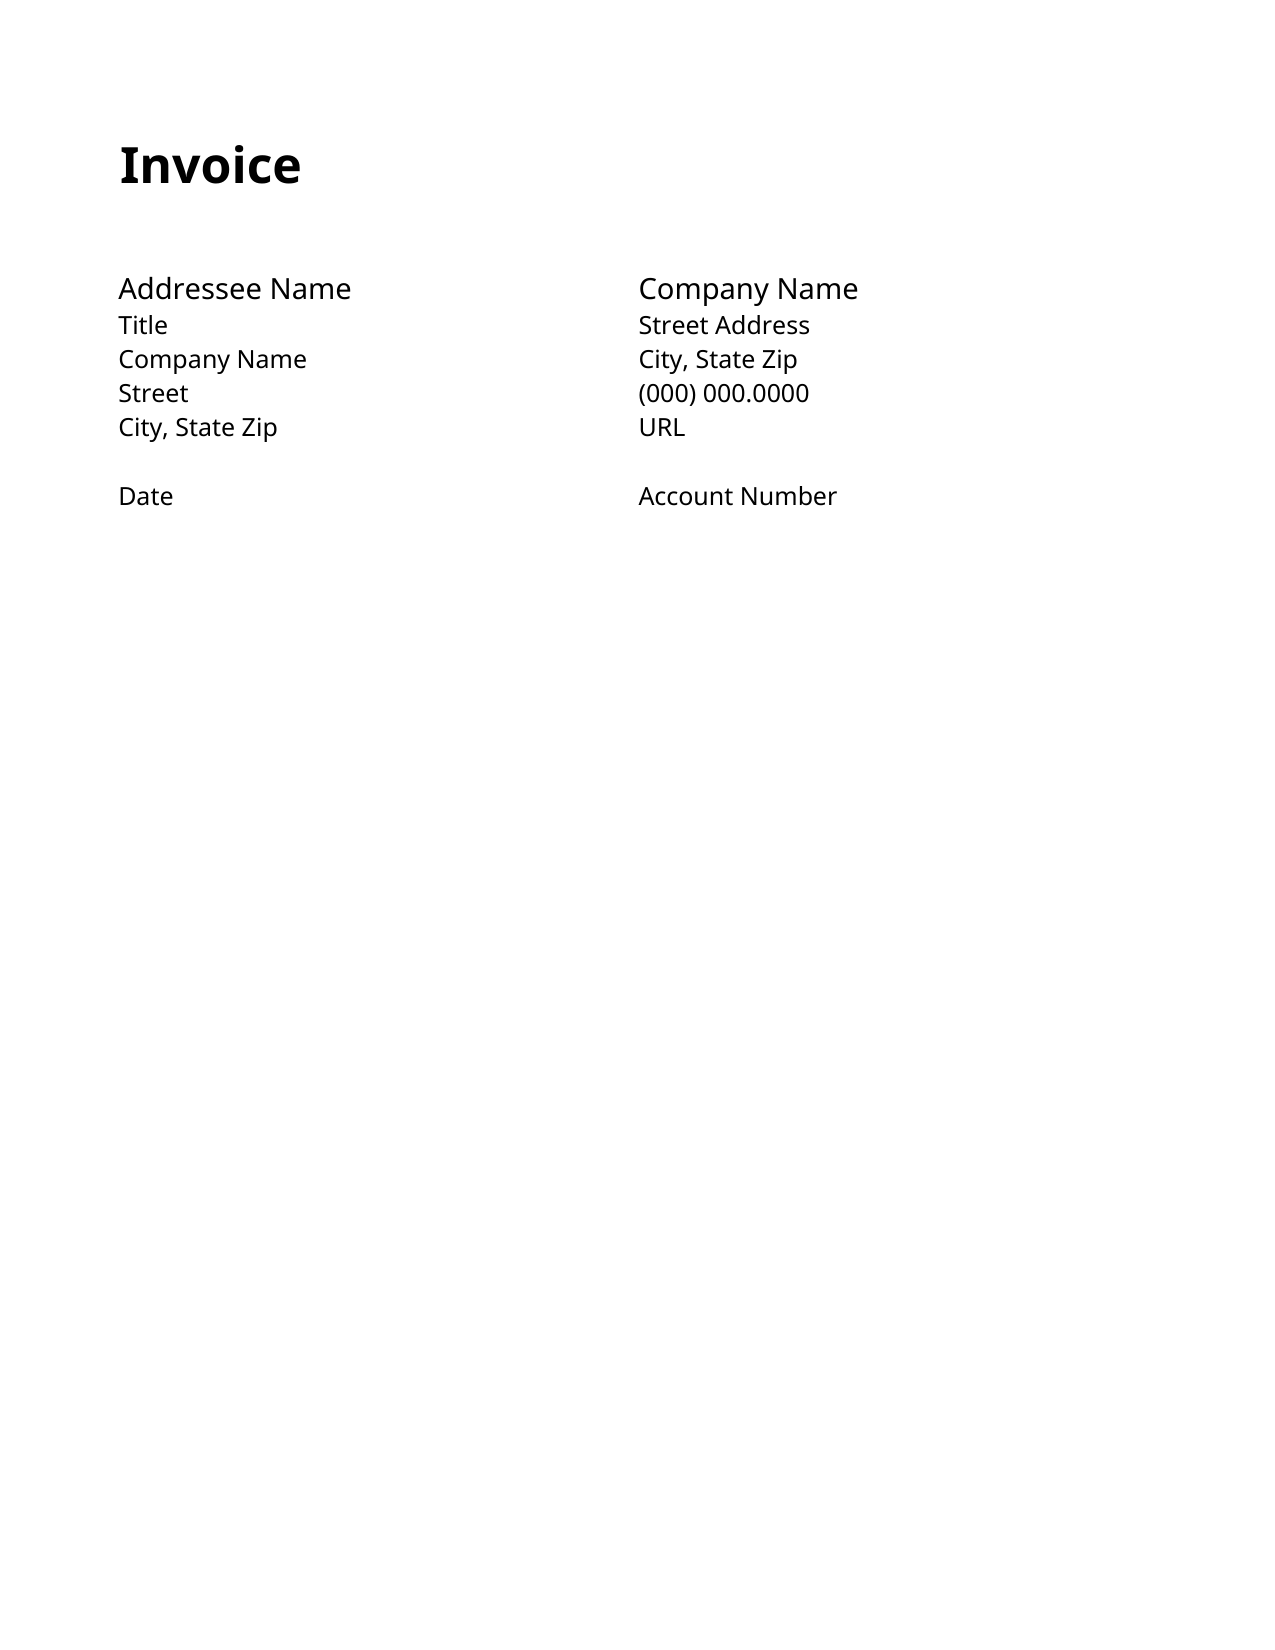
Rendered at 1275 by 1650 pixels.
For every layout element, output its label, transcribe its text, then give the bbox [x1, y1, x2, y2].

table_header Addressee Name Title Company Name Street City, State Zip Date [118, 268, 638, 512]
subtitle Invoice [120, 130, 1157, 198]
table_header Company Name Street Address City, State Zip (000) 000.0000 URL Account Number [638, 268, 1157, 512]
